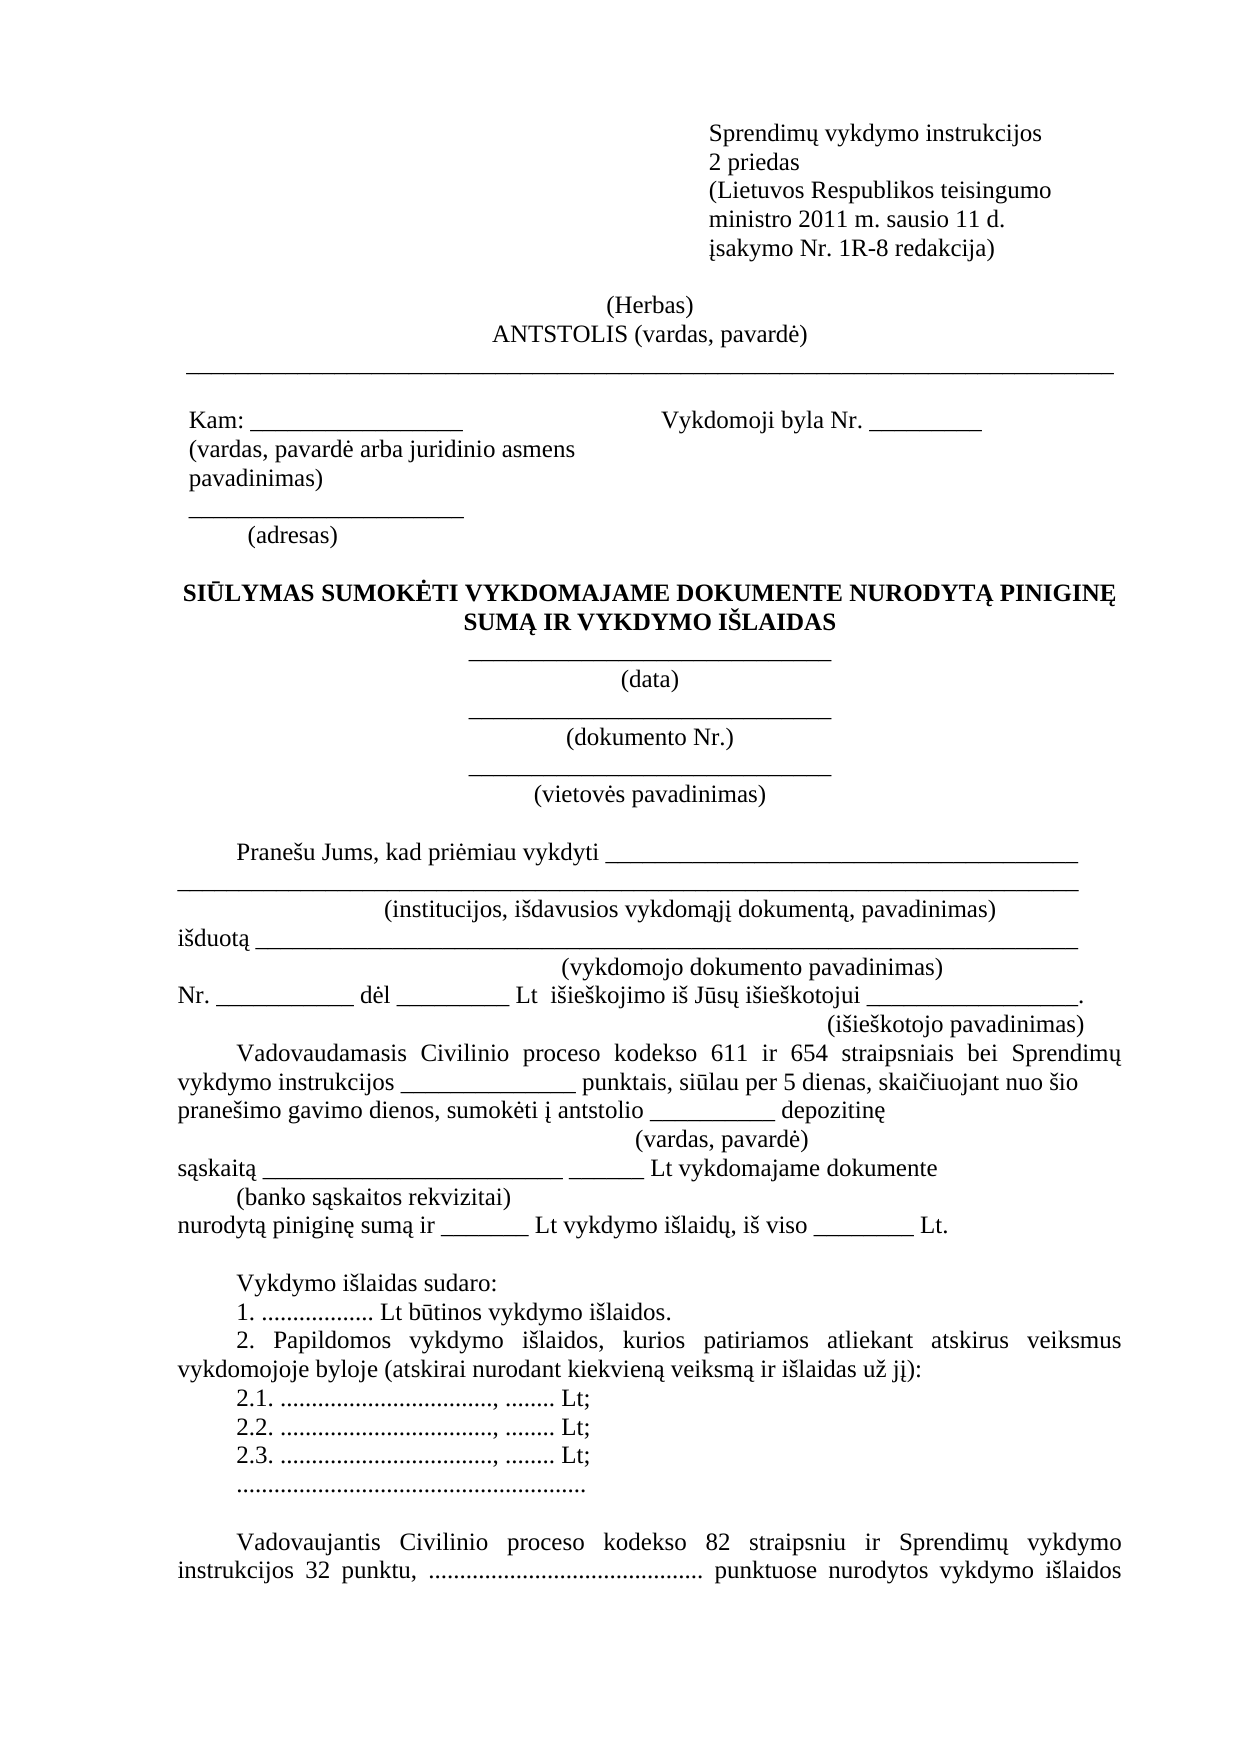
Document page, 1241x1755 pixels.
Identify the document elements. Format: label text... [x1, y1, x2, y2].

text (institucijos, išdavusios vykdomąjį dokumentą, pavadinimas) [177, 894, 1122, 923]
text (vardas, pavardė) [177, 1124, 1122, 1153]
text ANTSTOLIS (vardas, pavardė) [177, 319, 1122, 348]
text Sprendimų vykdymo instrukcijos [709, 118, 1122, 147]
text Vykdymo išlaidas sudaro: [177, 1268, 1122, 1297]
text 1. .................. Lt būtinos vykdymo išlaidos. [177, 1297, 1122, 1326]
text (išieškotojo pavadinimas) [177, 1009, 1122, 1038]
text (Herbas) [177, 291, 1122, 319]
text sąskaitą ________________________ ______ Lt vykdomajame dokumente [177, 1153, 1122, 1182]
text SIŪLYMAS SUMOKĖTI VYKDOMAJAME DOKUMENTE NURODYTĄ PINIGINĘ SUMĄ IR VYKDYMO IŠLAIDAS [177, 578, 1122, 636]
text 2.1. .................................., ........ Lt; [177, 1383, 1122, 1412]
text (dokumento Nr.) [177, 722, 1122, 751]
text (vietovės pavadinimas) [177, 779, 1122, 808]
text 2.3. .................................., ........ Lt; [177, 1441, 1122, 1469]
text (banko sąskaitos rekvizitai) [177, 1182, 1122, 1211]
text _____________________________ [177, 751, 1122, 779]
text _ [177, 348, 1122, 377]
text ........................................................ [177, 1469, 1122, 1498]
table_header Kam: _________________ (vardas, pavardė arba juridinio asmens pavadinimas) [177, 406, 649, 492]
text (data) [177, 664, 1122, 693]
table_header Vykdomoji byla Nr. _________ [650, 406, 1122, 492]
text Nr. ___________ dėl _________ Lt išieškojimo iš Jūsų išieškotojui . [177, 981, 1122, 1009]
text _____________________________ [177, 693, 1122, 722]
text Pranešu Jums, kad priėmiau vykdyti [177, 837, 1122, 866]
table_cell [650, 492, 1122, 549]
text (vykdomojo dokumento pavadinimas) [177, 952, 1122, 981]
text 2. Papildomos vykdymo išlaidos, kurios patiriamos atliekant atskirus veiksmus vykdomojoje byloje (atskirai nurodant kiekvieną veiksmą ir išlaidas už jį): [177, 1326, 1122, 1383]
text 2.2. .................................., ........ Lt; [177, 1412, 1122, 1441]
text įsakymo Nr. 1R-8 redakcija) [177, 233, 1122, 262]
text pranešimo gavimo dienos, sumokėti į antstolio __________ depozitinę [177, 1096, 1122, 1124]
text Vadovaudamasis Civilinio proceso kodekso 611 ir 654 straipsniais bei Sprendimų vykdymo instrukcijos ______________ punktais, siūlau per 5 dienas, skaičiuojant nuo šio [177, 1038, 1122, 1096]
text ministro 2011 m. sausio 11 d. [177, 204, 1122, 233]
text Vadovaujantis Civilinio proceso kodekso 82 straipsniu ir Sprendimų vykdymo instrukcijos 32 punktu, ............................................ punktuose nurodytos vykdymo išlaidos [177, 1527, 1122, 1584]
text (Lietuvos Respublikos teisingumo [177, 176, 1122, 204]
text _____________________________ [177, 636, 1122, 664]
text išduotą [177, 923, 1122, 952]
text _ [177, 866, 1122, 894]
text 2 priedas [177, 147, 1122, 176]
table_cell ______________________ (adresas) [177, 492, 649, 549]
text nurodytą piniginę sumą ir _______ Lt vykdymo išlaidų, iš viso ________ Lt. [177, 1211, 1122, 1239]
